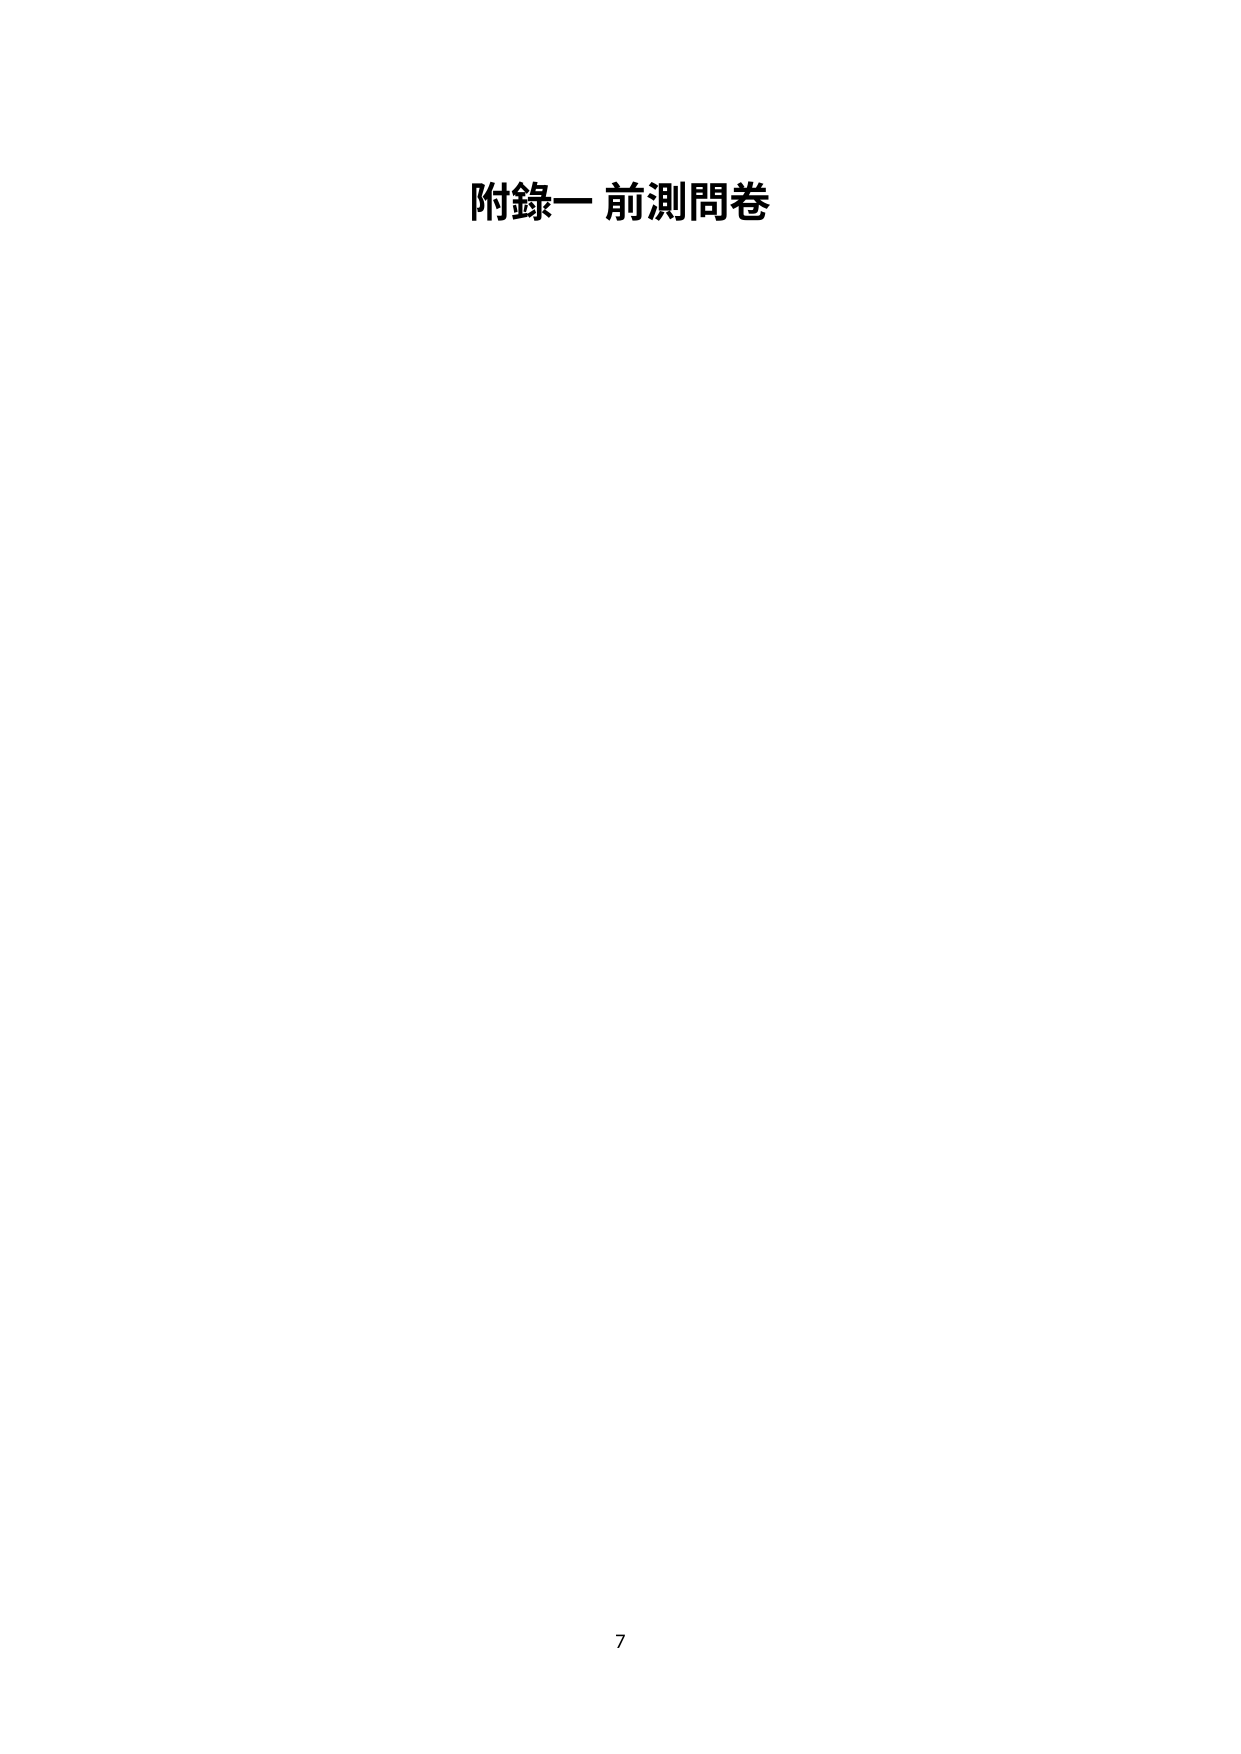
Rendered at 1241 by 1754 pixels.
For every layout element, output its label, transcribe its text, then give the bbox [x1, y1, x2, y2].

subtitle 附錄一 前測問卷 [187, 169, 1053, 229]
